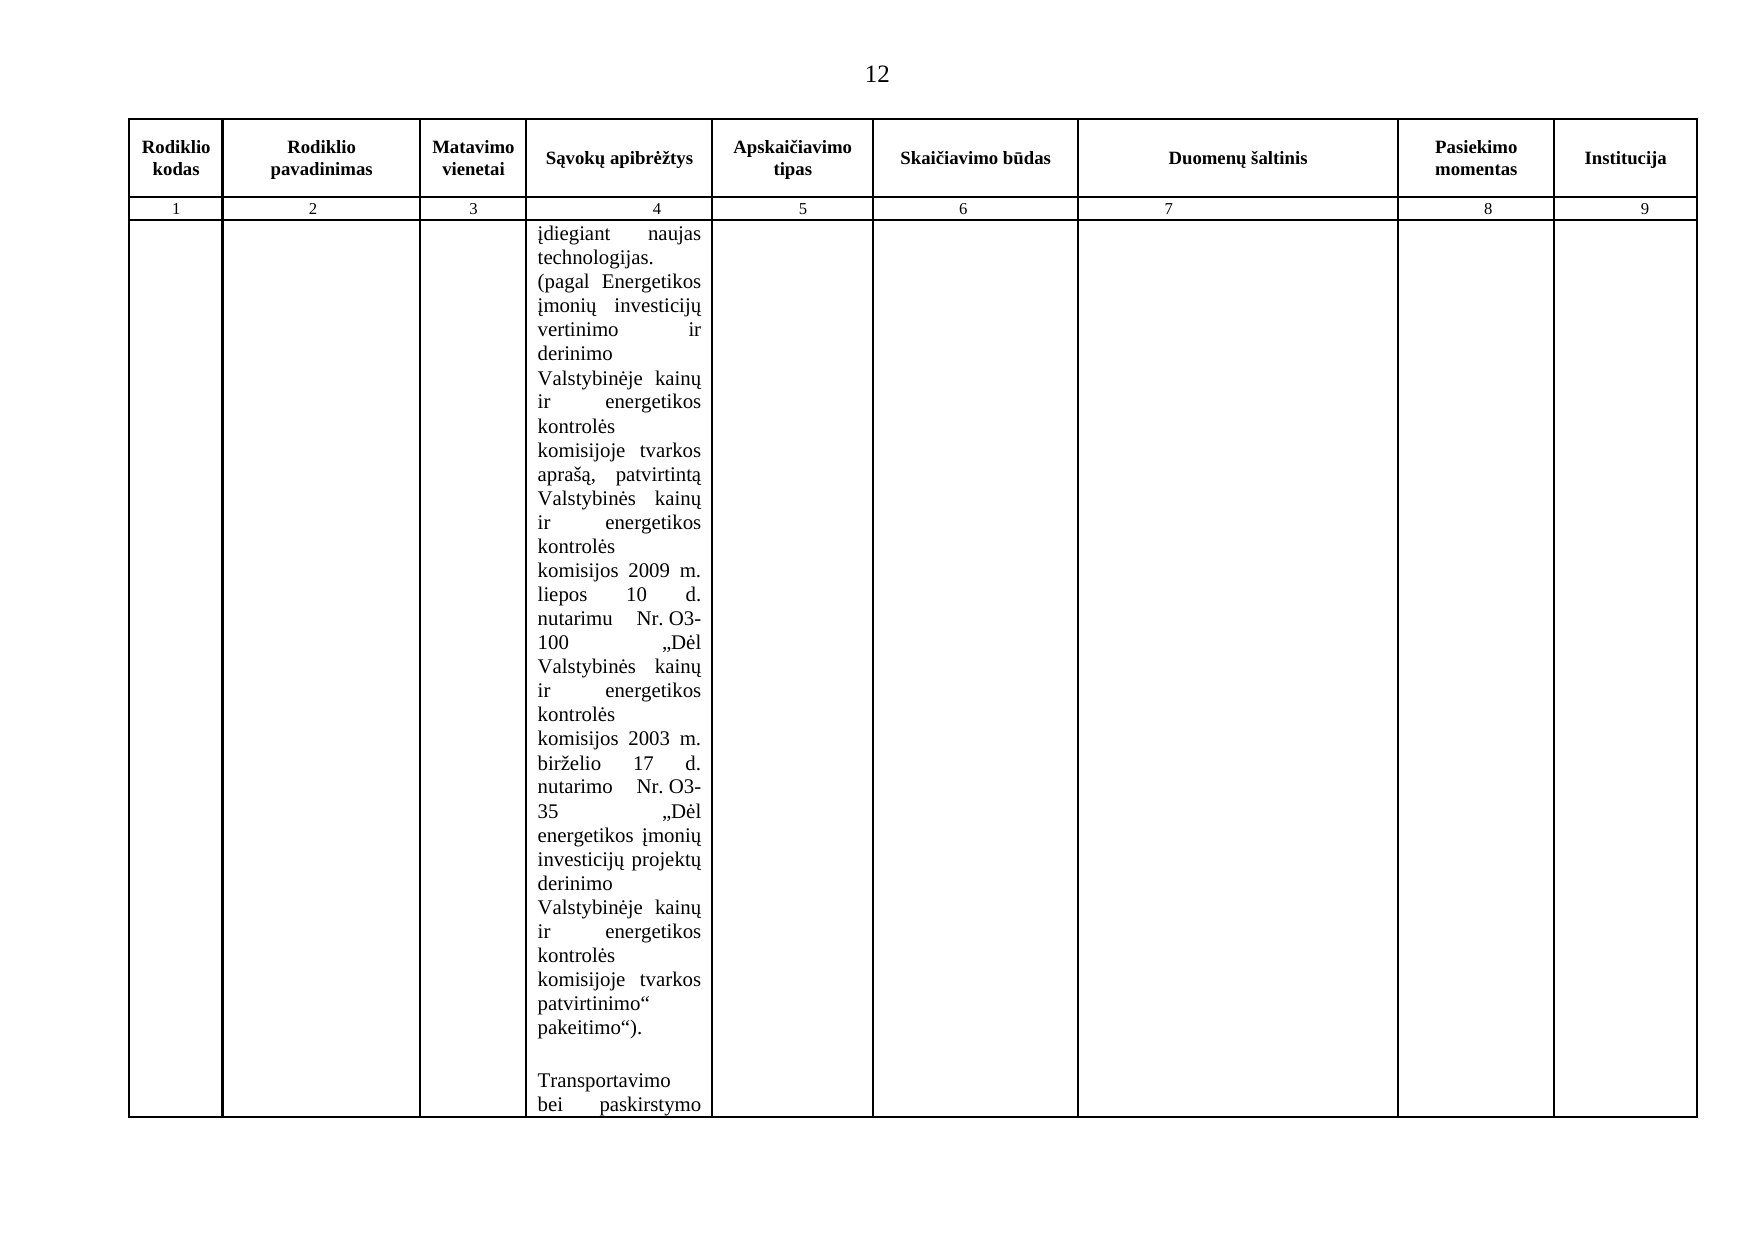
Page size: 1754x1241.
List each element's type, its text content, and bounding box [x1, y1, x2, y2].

table_cell [421, 221, 525, 1116]
table_cell [713, 221, 872, 1116]
table_cell 6 [874, 198, 1077, 219]
table_header Rodiklio pavadinimas [224, 120, 419, 196]
table_header Skaičiavimo būdas [874, 120, 1077, 196]
table_header Pasiekimo momentas [1399, 120, 1553, 196]
table_cell 8 [1399, 198, 1553, 219]
table_cell 1 [130, 198, 221, 219]
table_header Institucija [1555, 120, 1696, 196]
table_cell [1399, 221, 1553, 1116]
table_cell 9 [1555, 198, 1696, 219]
table_header Rodiklio kodas [130, 120, 221, 196]
table_cell 3 [421, 198, 525, 219]
table_cell įdiegiant naujas technologijas. (pagal Energetikos įmonių investicijų vertinimo ir derinimo Valstybinėje kainų ir energetikos kontrolės komisijoje tvarkos aprašą, patvirtintą Valstybinės kainų ir energetikos kontrolės komisijos 2009 m. liepos 10 d. nutarimu Nr. O3-100 „Dėl Valstybinės kainų ir energetikos kontrolės komisijos 2003 m. birželio 17 d. nutarimo Nr. O3-35 „Dėl energetikos įmonių investicijų projektų derinimo Valstybinėje kainų ir energetikos kontrolės komisijoje tvarkos patvirtinimo“ pakeitimo“). Transportavimo bei paskirstymo [527, 221, 711, 1116]
table_header Matavimo vienetai [421, 120, 525, 196]
table_cell [224, 221, 419, 1116]
table_cell 7 [1079, 198, 1397, 219]
table_header Apskaičiavimo tipas [713, 120, 872, 196]
table_cell 4 [527, 198, 711, 219]
table_header Sąvokų apibrėžtys [527, 120, 711, 196]
table_cell [874, 221, 1077, 1116]
table_header Duomenų šaltinis [1079, 120, 1397, 196]
table_cell [1555, 221, 1696, 1116]
table_cell 2 [224, 198, 419, 219]
table_cell [1079, 221, 1397, 1116]
table_cell 5 [713, 198, 872, 219]
table_cell [130, 221, 221, 1116]
